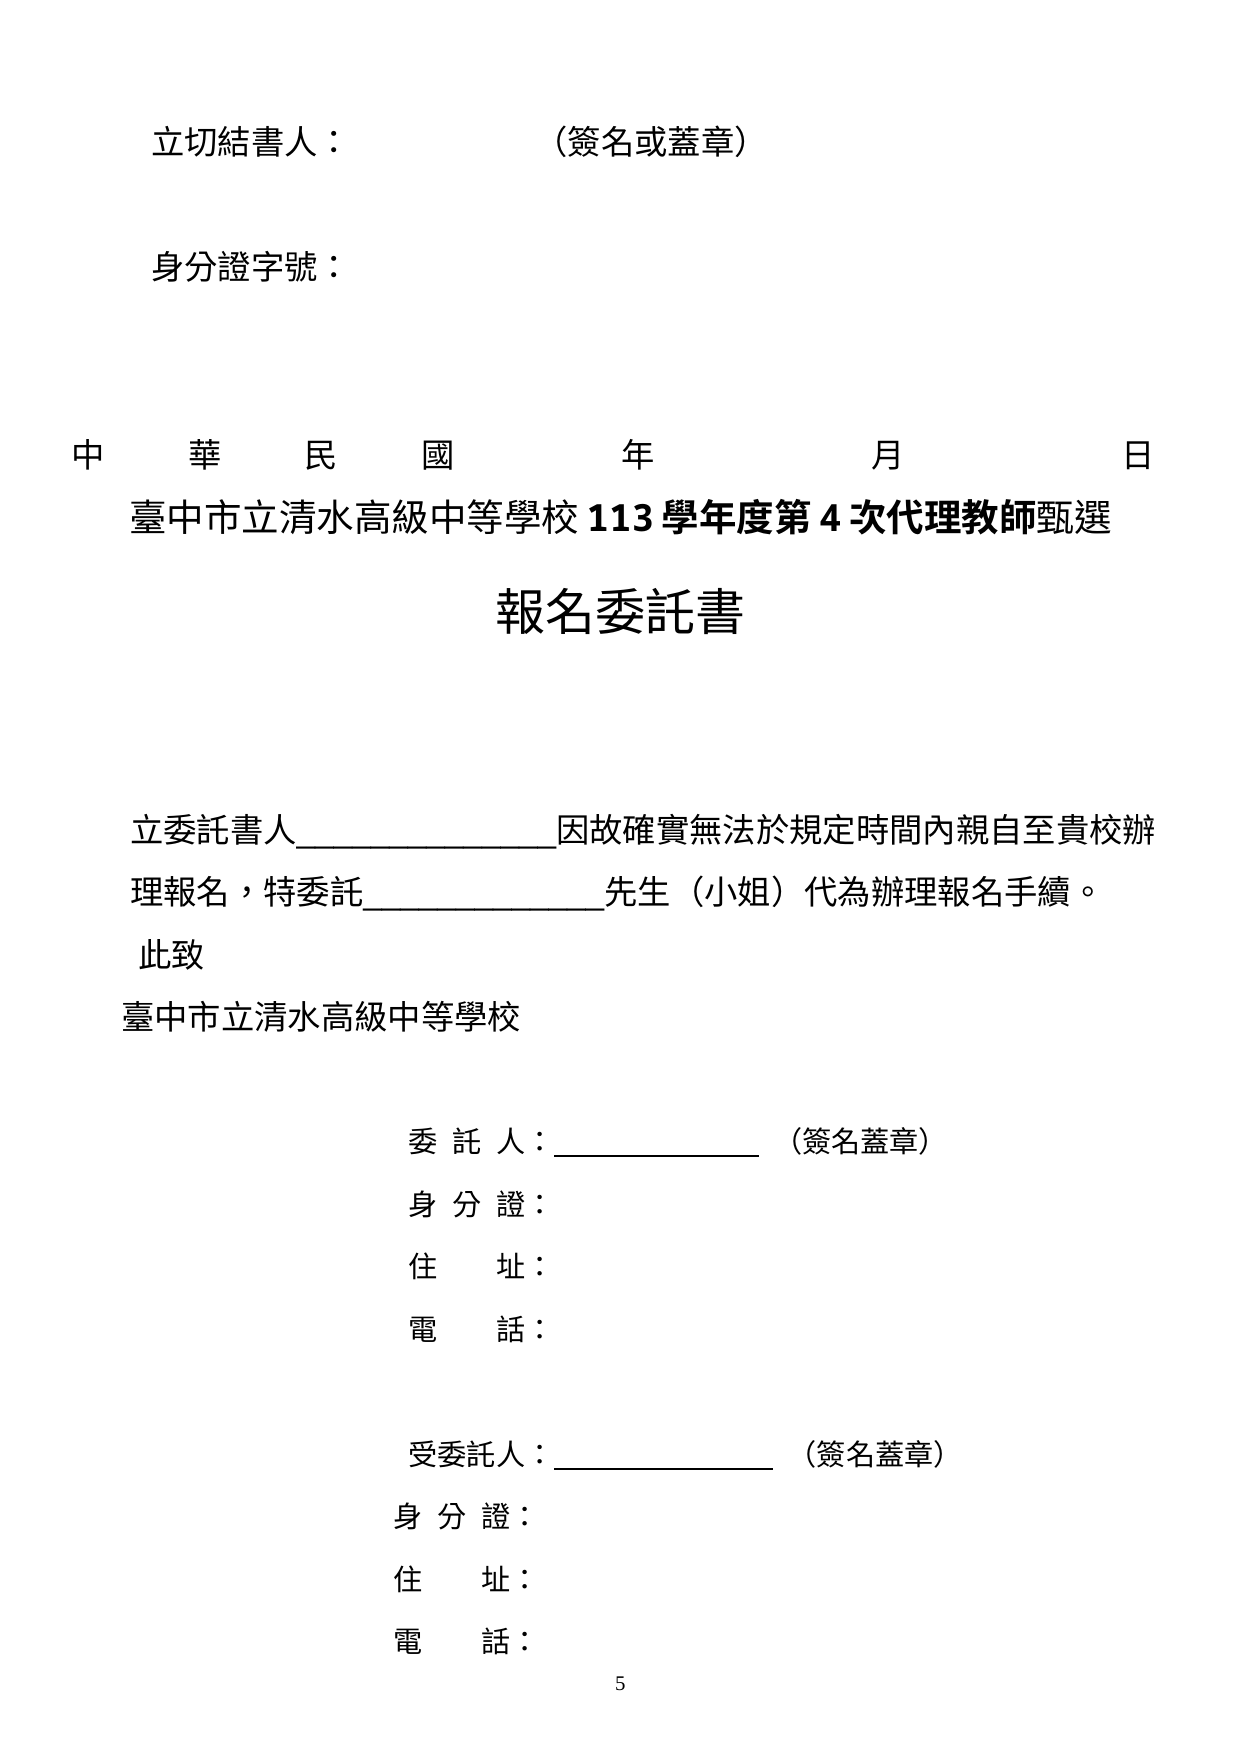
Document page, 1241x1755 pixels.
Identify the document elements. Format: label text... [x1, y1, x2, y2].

text 報名委託書 [71, 536, 1169, 661]
text 電 話： [321, 1598, 1169, 1661]
text 電 話： [321, 1286, 1169, 1348]
text 臺中市立清水高級中等學校 [71, 973, 1169, 1036]
text 立委託書人______________因故確實無法於規定時間內親自至貴校辦理報名，特委託_____________先生（小姐）代為辦理報名手續。 [130, 786, 1169, 911]
text 臺中市立清水高級中等學校113學年度第4次代理教師甄選 [71, 473, 1169, 536]
text 住 址： [321, 1223, 1169, 1286]
text 住 址： [321, 1536, 1169, 1598]
text 身分證字號： [71, 223, 1169, 286]
text 此致 [71, 911, 1169, 973]
text 中 華 民 國 年 月 日 [71, 411, 1169, 473]
text 身 分 證： [321, 1473, 1169, 1536]
text 受委託人： （簽名蓋章） [321, 1411, 1169, 1473]
text 委 託 人： （簽名蓋章） [321, 1098, 1169, 1161]
text 立切結書人： （簽名或蓋章） [71, 98, 1169, 161]
text 身 分 證： [321, 1161, 1169, 1223]
